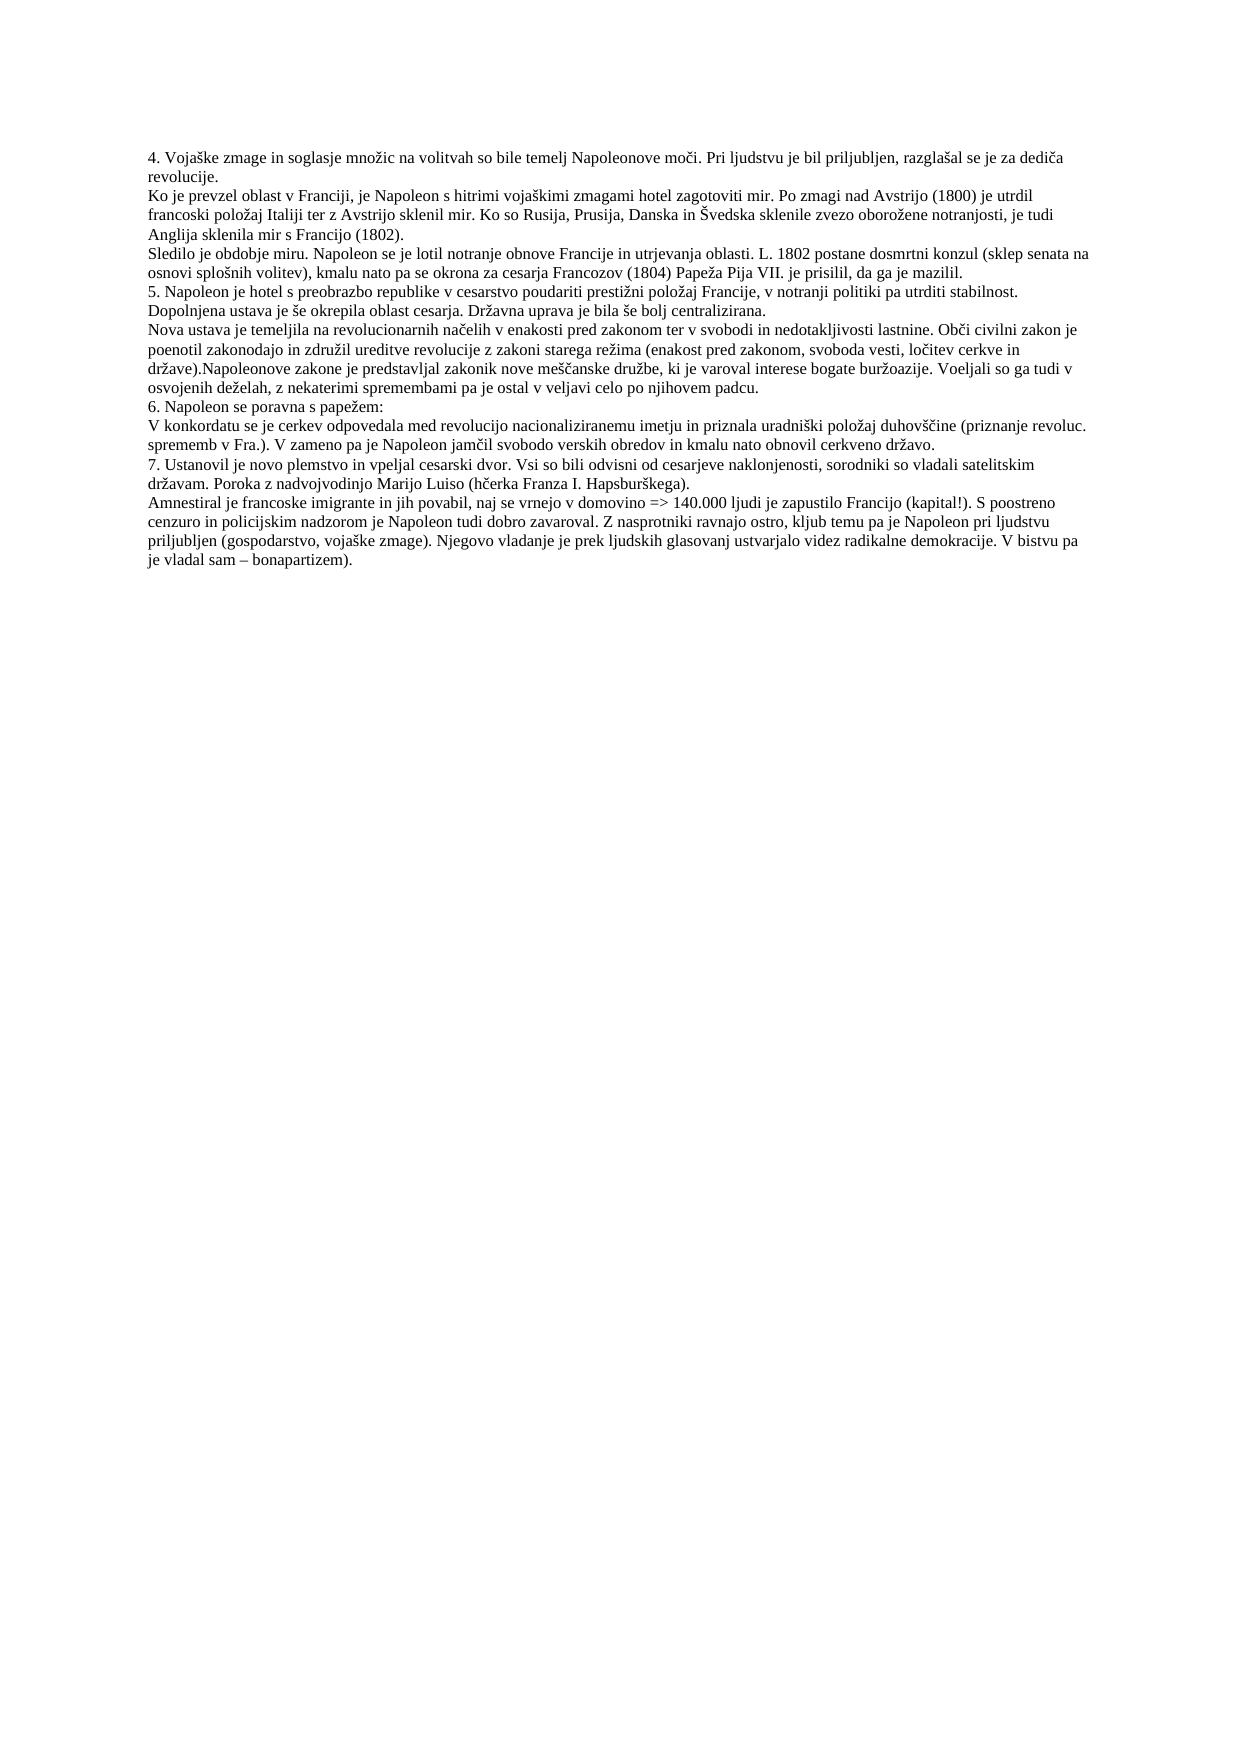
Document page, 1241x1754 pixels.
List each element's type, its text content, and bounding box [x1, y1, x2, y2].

text 5. Napoleon je hotel s preobrazbo republike v cesarstvo poudariti prestižni položaj Francije, v notranji politiki pa utrditi stabilnost. Dopolnjena ustava je še okrepila oblast cesarja. Državna uprava je bila še bolj centralizirana. [148, 282, 1093, 320]
text 4. Vojaške zmage in soglasje množic na volitvah so bile temelj Napoleonove moči. Pri ljudstvu je bil priljubljen, razglašal se je za dediča revolucije. [148, 148, 1093, 186]
text Ko je prevzel oblast v Franciji, je Napoleon s hitrimi vojaškimi zmagami hotel zagotoviti mir. Po zmagi nad Avstrijo (1800) je utrdil francoski položaj Italiji ter z Avstrijo sklenil mir. Ko so Rusija, Prusija, Danska in Švedska sklenile zvezo oborožene notranjosti, je tudi Anglija sklenila mir s Francijo (1802). [148, 186, 1093, 243]
text Nova ustava je temeljila na revolucionarnih načelih v enakosti pred zakonom ter v svobodi in nedotakljivosti lastnine. Obči civilni zakon je poenotil zakonodajo in združil ureditve revolucije z zakoni starega režima (enakost pred zakonom, svoboda vesti, ločitev cerkve in države).Napoleonove zakone je predstavljal zakonik nove meščanske družbe, ki je varoval interese bogate buržoazije. Voeljali so ga tudi v osvojenih deželah, z nekaterimi spremembami pa je ostal v veljavi celo po njihovem padcu. [148, 320, 1093, 397]
text Sledilo je obdobje miru. Napoleon se je lotil notranje obnove Francije in utrjevanja oblasti. L. 1802 postane dosmrtni konzul (sklep senata na osnovi splošnih volitev), kmalu nato pa se okrona za cesarja Francozov (1804) Papeža Pija VII. je prisilil, da ga je mazilil. [148, 243, 1093, 282]
text 6. Napoleon se poravna s papežem: [148, 397, 1093, 416]
text 7. Ustanovil je novo plemstvo in vpeljal cesarski dvor. Vsi so bili odvisni od cesarjeve naklonjenosti, sorodniki so vladali satelitskim državam. Poroka z nadvojvodinjo Marijo Luiso (hčerka Franza I. Hapsburškega). [148, 454, 1093, 493]
text V konkordatu se je cerkev odpovedala med revolucijo nacionaliziranemu imetju in priznala uradniški položaj duhovščine (priznanje revoluc. sprememb v Fra.). V zameno pa je Napoleon jamčil svobodo verskih obredov in kmalu nato obnovil cerkveno državo. [148, 416, 1093, 454]
text Amnestiral je francoske imigrante in jih povabil, naj se vrnejo v domovino => 140.000 ljudi je zapustilo Francijo (kapital!). S poostreno cenzuro in policijskim nadzorom je Napoleon tudi dobro zavaroval. Z nasprotniki ravnajo ostro, kljub temu pa je Napoleon pri ljudstvu priljubljen (gospodarstvo, vojaške zmage). Njegovo vladanje je prek ljudskih glasovanj ustvarjalo videz radikalne demokracije. V bistvu pa je vladal sam – bonapartizem). [148, 493, 1093, 569]
